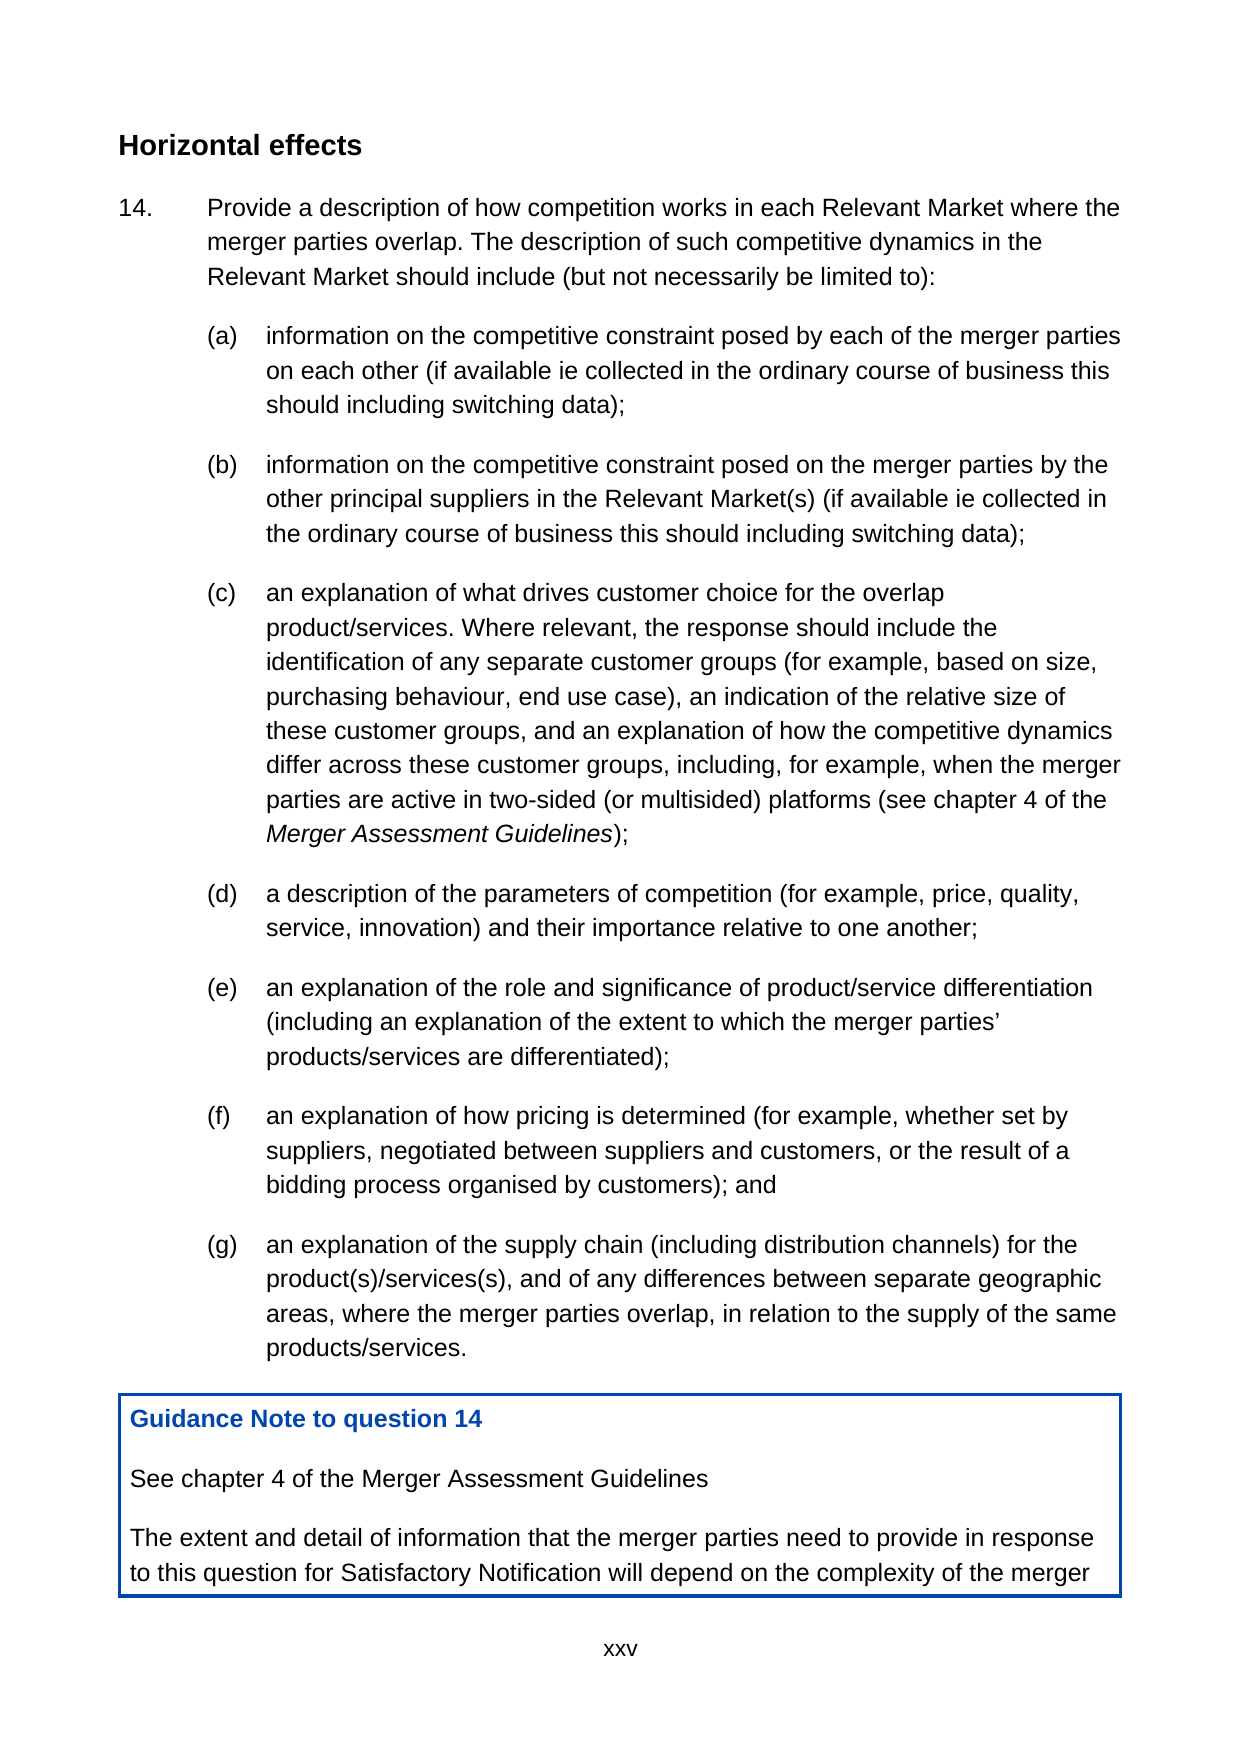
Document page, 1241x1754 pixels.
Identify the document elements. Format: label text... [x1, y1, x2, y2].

list information on the competitive constraint posed on the merger parties by the other principal suppliers in the Relevant Market(s) (if available ie collected in the ordinary course of business this should including switching data); [207, 449, 1122, 547]
subtitle Guidance Note to question 14 [121, 1396, 1119, 1433]
list an explanation of the role and significance of product/service differentiation (including an explanation of the extent to which the merger parties’ products/services are differentiated); [207, 973, 1122, 1071]
list an explanation of what drives customer choice for the overlap product/services. Where relevant, the response should include the identification of any separate customer groups (for example, based on size, purchasing behaviour, end use case), an indication of the relative size of these customer groups, and an explanation of how the competitive dynamics differ across these customer groups, including, for example, when the merger parties are active in two-sided (or multisided) platforms (see chapter 4 of the Merger Assessment Guidelines); [207, 578, 1122, 848]
list information on the competitive constraint posed by each of the merger parties on each other (if available ie collected in the ordinary course of business this should including switching data); [207, 321, 1122, 419]
text The extent and detail of information that the merger parties need to provide in response to this question for Satisfactory Notification will depend on the complexity of the merger [121, 1512, 1119, 1594]
list an explanation of how pricing is determined (for example, whether set by suppliers, negotiated between suppliers and customers, or the result of a bidding process organised by customers); and [207, 1101, 1122, 1199]
list a description of the parameters of competition (for example, price, quality, service, innovation) and their importance relative to one another; [207, 879, 1122, 942]
subtitle Horizontal effects [118, 127, 1122, 161]
text See chapter 4 of the Merger Assessment Guidelines [121, 1452, 1119, 1492]
list an explanation of the supply chain (including distribution channels) for the product(s)/services(s), and of any differences between separate geographic areas, where the merger parties overlap, in relation to the supply of the same products/services. [207, 1230, 1122, 1362]
list Provide a description of how competition works in each Relevant Market where the merger parties overlap. The description of such competitive dynamics in the Relevant Market should include (but not necessarily be limited to): [118, 193, 1122, 290]
